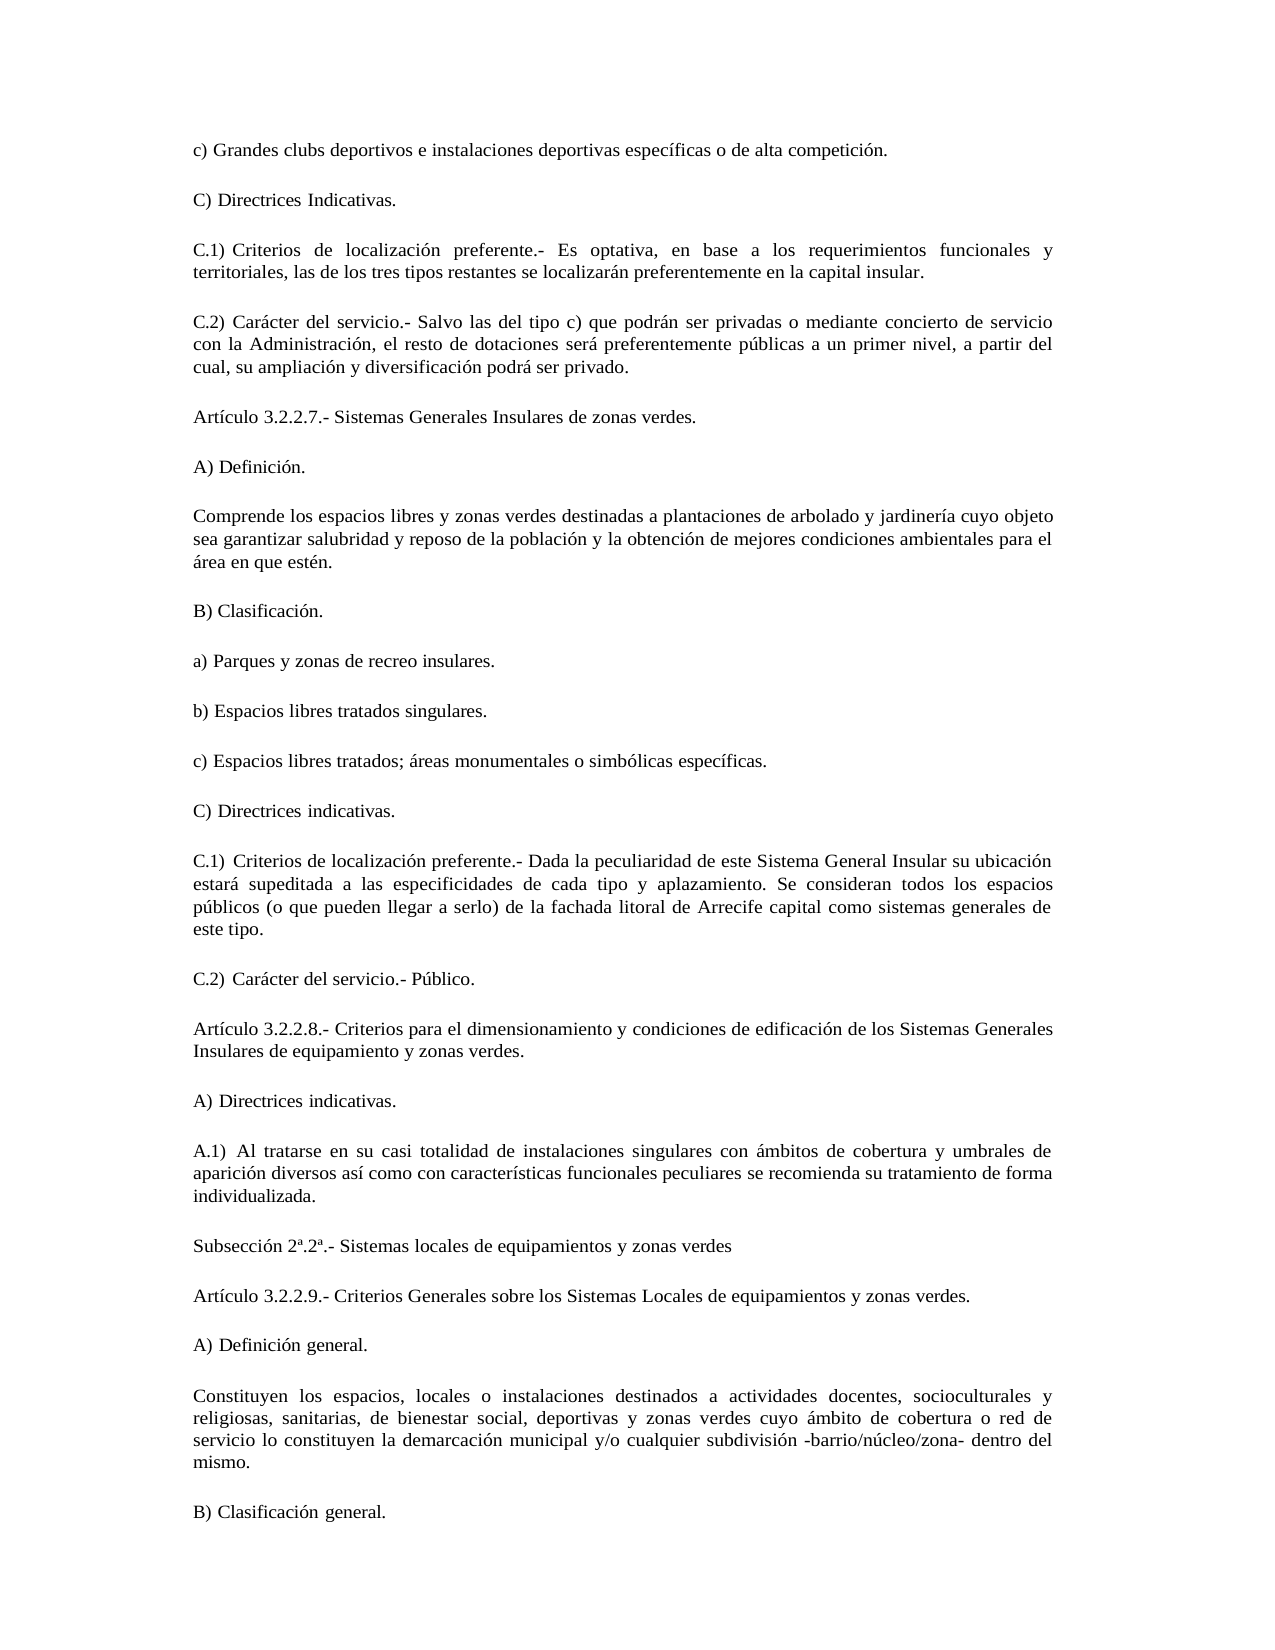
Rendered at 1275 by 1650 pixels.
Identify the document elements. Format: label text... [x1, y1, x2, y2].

list Al tratarse en su casi totalidad de instalaciones singulares con ámbitos de cobertura y umbrales de aparición diversos así como con características funcionales peculiares se recomienda su tratamiento de forma individualizada. [193, 1140, 1053, 1206]
list Clasificación. [193, 600, 1096, 622]
list Criterios de localización preferente.- Dada la peculiaridad de este Sistema General Insular su ubicación estará supeditada a las especificidades de cada tipo y aplazamiento. Se consideran todos los espacios públicos (o que pueden llegar a serlo) de la fachada litoral de Arrecife capital como sistemas generales de este tipo. [193, 850, 1053, 940]
list Criterios de localización preferente.- Es optativa, en base a los requerimientos funcionales y territoriales, las de los tres tipos restantes se localizarán preferentemente en la capital insular. [193, 239, 1053, 283]
text Subsección 2ª.2ª.- Sistemas locales de equipamientos y zonas verdes [193, 1234, 1096, 1256]
text Artículo 3.2.2.8.- Criterios para el dimensionamiento y condiciones de edificación de los Sistemas Generales Insulares de equipamiento y zonas verdes. [193, 1018, 1053, 1062]
list Espacios libres tratados singulares. [193, 700, 1096, 722]
list Definición. [193, 456, 1096, 477]
list Definición general. [193, 1334, 1096, 1356]
list Carácter del servicio.- Público. [193, 968, 1096, 989]
text Artículo 3.2.2.9.- Criterios Generales sobre los Sistemas Locales de equipamientos y zonas verdes. [193, 1284, 1096, 1306]
list Clasificación general. [193, 1501, 1096, 1523]
list Directrices Indicativas. [193, 188, 1096, 210]
list Directrices indicativas. [193, 800, 1096, 822]
list Parques y zonas de recreo insulares. [193, 650, 1096, 672]
list Carácter del servicio.- Salvo las del tipo c) que podrán ser privadas o mediante concierto de servicio con la Administración, el resto de dotaciones será preferentemente públicas a un primer nivel, a partir del cual, su ampliación y diversificación podrá ser privado. [193, 311, 1053, 377]
list Grandes clubs deportivos e instalaciones deportivas específicas o de alta competición. [193, 139, 1096, 160]
text Comprende los espacios libres y zonas verdes destinadas a plantaciones de arbolado y jardinería cuyo objeto sea garantizar salubridad y reposo de la población y la obtención de mejores condiciones ambientales para el área en que estén. [193, 505, 1053, 572]
text Artículo 3.2.2.7.- Sistemas Generales Insulares de zonas verdes. [193, 406, 1096, 427]
list Directrices indicativas. [193, 1090, 1096, 1111]
list Espacios libres tratados; áreas monumentales o simbólicas específicas. [193, 750, 1096, 772]
text Constituyen los espacios, locales o instalaciones destinados a actividades docentes, socioculturales y religiosas, sanitarias, de bienestar social, deportivas y zonas verdes cuyo ámbito de cobertura o red de servicio lo constituyen la demarcación municipal y/o cualquier subdivisión -barrio/núcleo/zona- dentro del mismo. [193, 1385, 1054, 1473]
